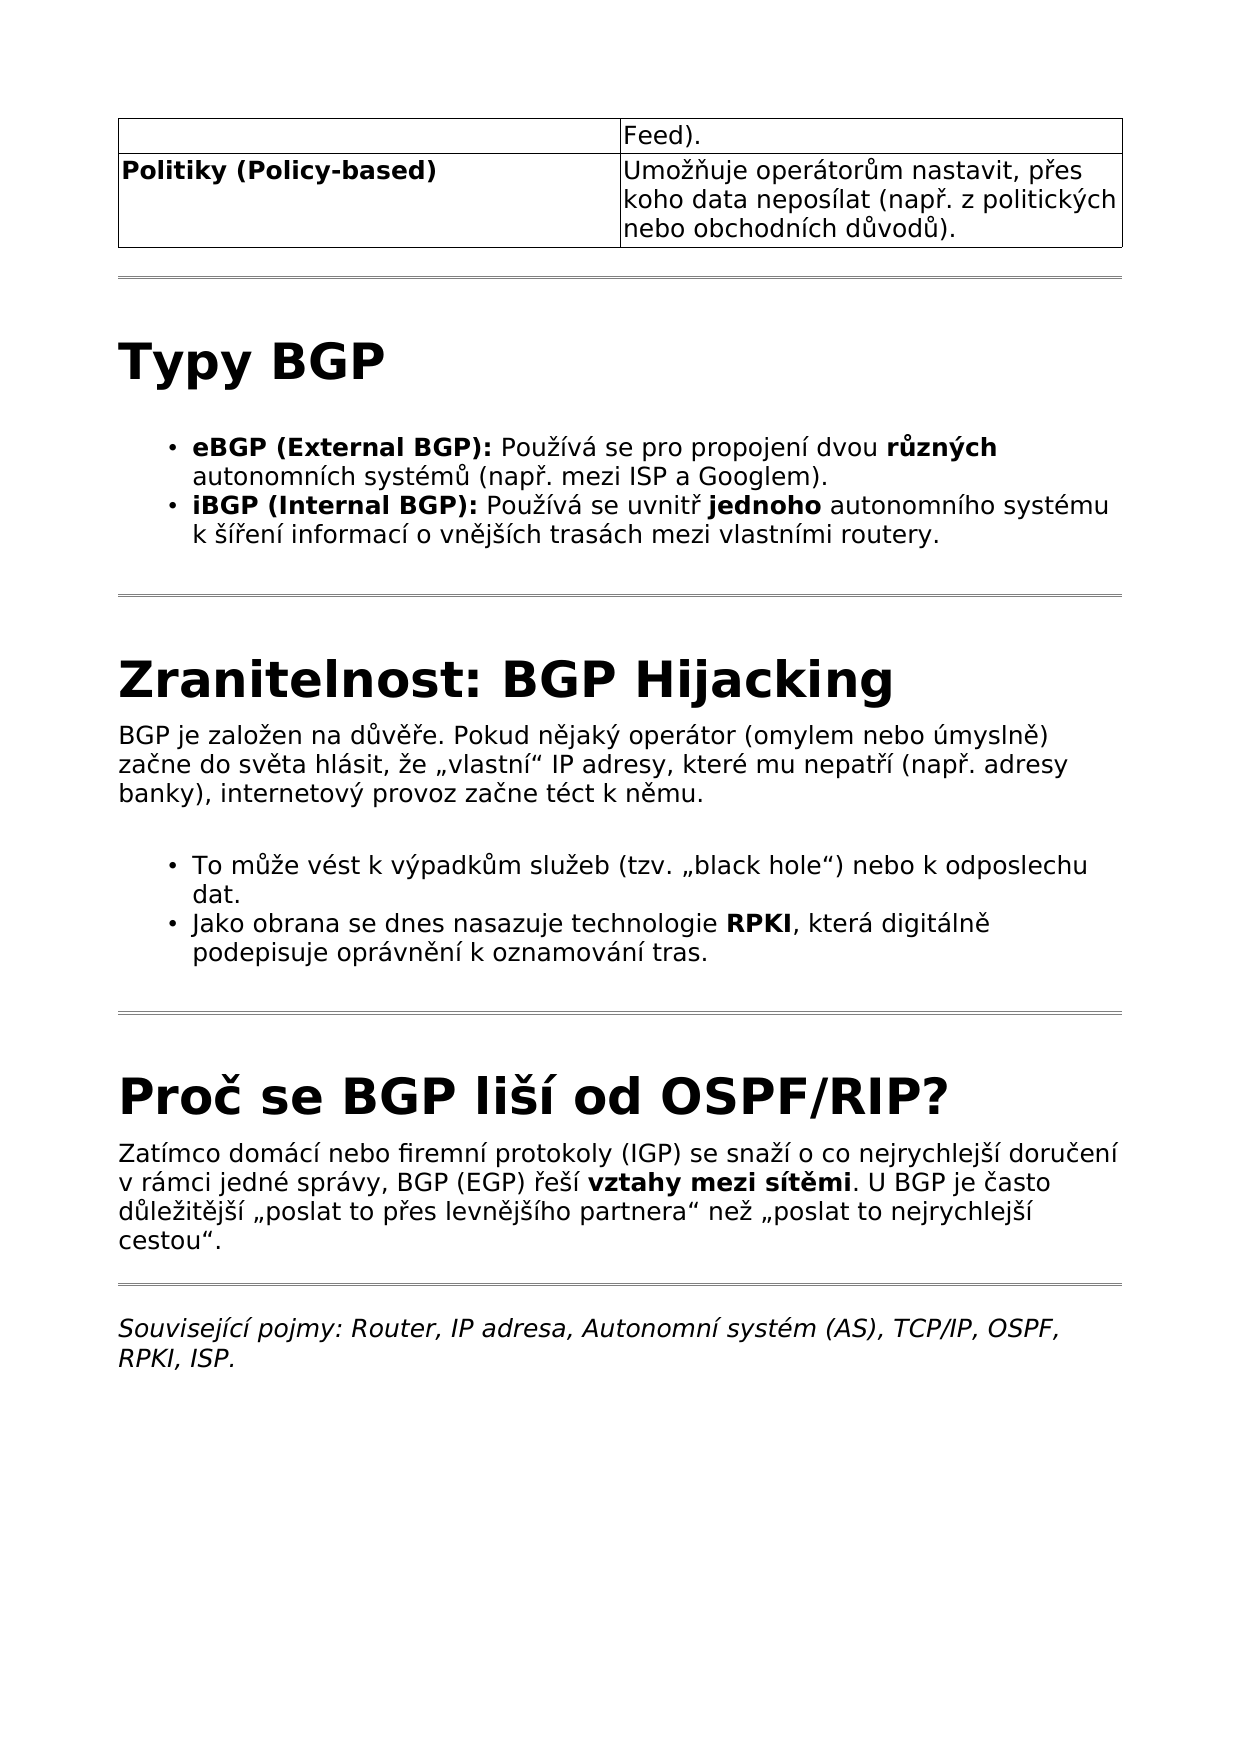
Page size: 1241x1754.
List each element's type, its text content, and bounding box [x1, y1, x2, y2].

subtitle Proč se BGP liší od OSPF/RIP? [118, 1068, 1122, 1127]
table_cell Politiky (Policy-based) [119, 154, 620, 247]
text Zatímco domácí nebo firemní protokoly (IGP) se snaží o co nejrychlejší doručení v rámci jedné správy, BGP (EGP) řeší vztahy mezi sítěmi. U BGP je často důležitější „poslat to přes levnějšího partnera“ než „poslat to nejrychlejší cestou“. [118, 1139, 1122, 1256]
text BGP je založen na důvěře. Pokud nějaký operátor (omylem nebo úmyslně) začne do světa hlásit, že „vlastní“ IP adresy, které mu nepatří (např. adresy banky), internetový provoz začne téct k němu. [118, 721, 1122, 809]
list Jako obrana se dnes nasazuje technologie RPKI, která digitálně podepisuje oprávnění k oznamování tras. [177, 909, 1122, 967]
subtitle Typy BGP [118, 333, 1122, 391]
list eBGP (External BGP): Používá se pro propojení dvou různých autonomních systémů (např. mezi ISP a Googlem). [177, 433, 1122, 491]
table_cell Feed). [621, 119, 1122, 153]
table_cell Umožňuje operátorům nastavit, přes koho data neposílat (např. z politických nebo obchodních důvodů). [621, 154, 1122, 247]
table_cell [119, 119, 620, 153]
list iBGP (Internal BGP): Používá se uvnitř jednoho autonomního systému k šíření informací o vnějších trasách mezi vlastními routery. [177, 491, 1122, 550]
list To může vést k výpadkům služeb (tzv. „black hole“) nebo k odposlechu dat. [177, 851, 1122, 909]
text Související pojmy: Router, IP adresa, Autonomní systém (AS), TCP/IP, OSPF, RPKI, ISP. [118, 1314, 1122, 1373]
subtitle Zranitelnost: BGP Hijacking [118, 651, 1122, 709]
